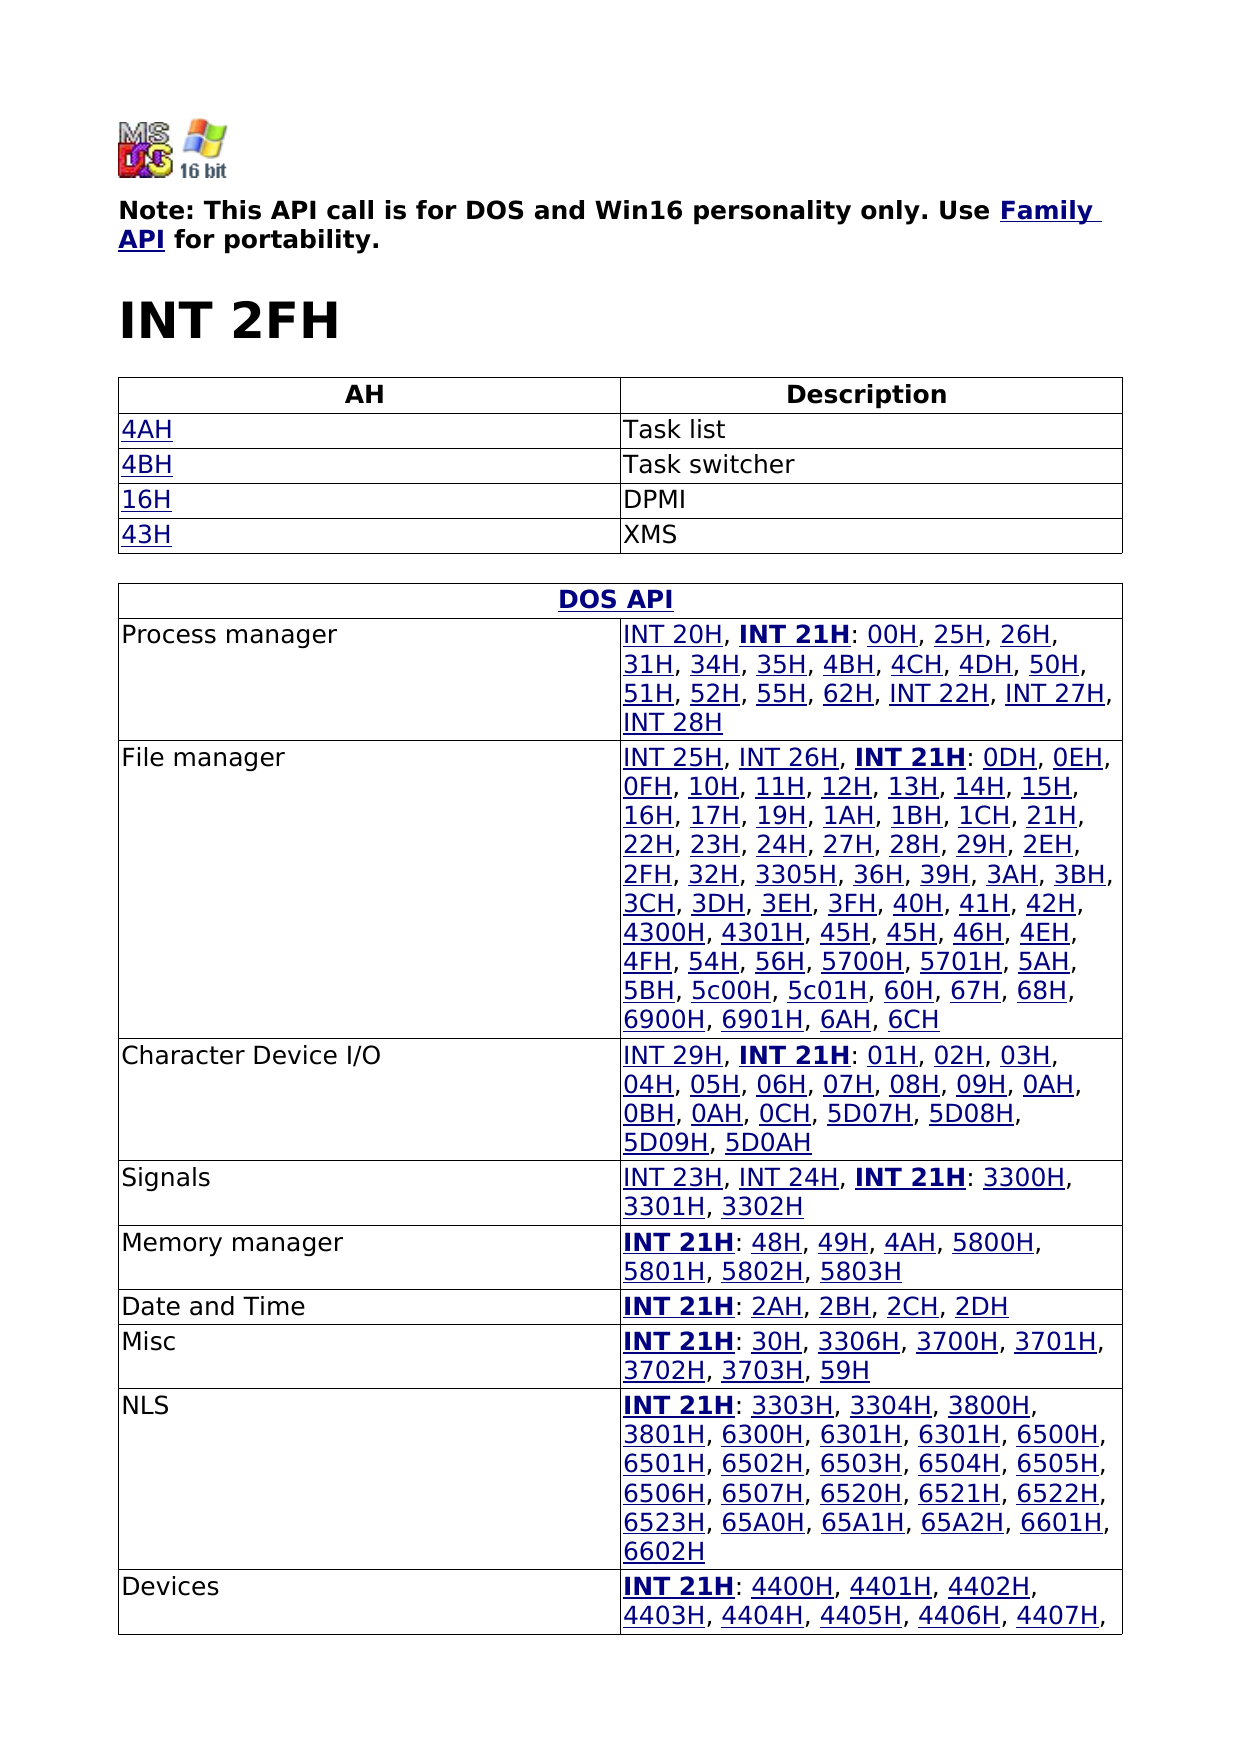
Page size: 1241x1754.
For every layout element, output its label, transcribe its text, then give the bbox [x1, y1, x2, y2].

table_cell Process manager [119, 619, 620, 740]
table_cell Memory manager [119, 1226, 620, 1289]
table_cell Task switcher [621, 449, 1122, 483]
table_cell Character Device I/O [119, 1039, 620, 1160]
picture [180, 118, 228, 178]
subtitle INT 2FH [118, 292, 1122, 350]
table_cell 16H [119, 484, 620, 518]
table_cell Devices [119, 1570, 620, 1633]
table_cell NLS [119, 1389, 620, 1569]
table_header Description [621, 378, 1122, 412]
table_cell XMS [621, 519, 1122, 553]
table_cell 4BH [119, 449, 620, 483]
table_cell INT 21H: 48H, 49H, 4AH, 5800H, 5801H, 5802H, 5803H [621, 1226, 1122, 1289]
table_cell 4AH [119, 414, 620, 447]
table_cell INT 21H: 4400H, 4401H, 4402H, 4403H, 4404H, 4405H, 4406H, 4407H, [621, 1570, 1122, 1633]
table_cell 43H [119, 519, 620, 553]
table_cell Signals [119, 1161, 620, 1225]
table_cell INT 29H, INT 21H: 01H, 02H, 03H, 04H, 05H, 06H, 07H, 08H, 09H, 0AH, 0BH, 0AH, 0CH, 5D07H, 5D08H, 5D09H, 5D0AH [621, 1039, 1122, 1160]
table_header AH [119, 378, 620, 412]
text Note: This API call is for DOS and Win16 personality only. Use Family API for portability. [118, 196, 1122, 254]
table_cell INT 21H: 3303H, 3304H, 3800H, 3801H, 6300H, 6301H, 6301H, 6500H, 6501H, 6502H, 6503H, 6504H, 6505H, 6506H, 6507H, 6520H, 6521H, 6522H, 6523H, 65A0H, 65A1H, 65A2H, 6601H, 6602H [621, 1389, 1122, 1569]
table_cell Misc [119, 1325, 620, 1388]
table_cell INT 23H, INT 24H, INT 21H: 3300H, 3301H, 3302H [621, 1161, 1122, 1225]
table_cell DPMI [621, 484, 1122, 518]
table_cell File manager [119, 741, 620, 1038]
picture [118, 122, 173, 178]
table_cell Date and Time [119, 1290, 620, 1324]
table_cell Task list [621, 414, 1122, 447]
table_header DOS API [119, 584, 1122, 618]
table_cell INT 21H: 30H, 3306H, 3700H, 3701H, 3702H, 3703H, 59H [621, 1325, 1122, 1388]
table_cell INT 20H, INT 21H: 00H, 25H, 26H, 31H, 34H, 35H, 4BH, 4CH, 4DH, 50H, 51H, 52H, 55H, 62H, INT 22H, INT 27H, INT 28H [621, 619, 1122, 740]
table_cell INT 21H: 2AH, 2BH, 2CH, 2DH [621, 1290, 1122, 1324]
table_cell INT 25H, INT 26H, INT 21H: 0DH, 0EH, 0FH, 10H, 11H, 12H, 13H, 14H, 15H, 16H, 17H, 19H, 1AH, 1BH, 1CH, 21H, 22H, 23H, 24H, 27H, 28H, 29H, 2EH, 2FH, 32H, 3305H, 36H, 39H, 3AH, 3BH, 3CH, 3DH, 3EH, 3FH, 40H, 41H, 42H, 4300H, 4301H, 45H, 45H, 46H, 4EH, 4FH, 54H, 56H, 5700H, 5701H, 5AH, 5BH, 5c00H, 5c01H, 60H, 67H, 68H, 6900H, 6901H, 6AH, 6CH [621, 741, 1122, 1038]
